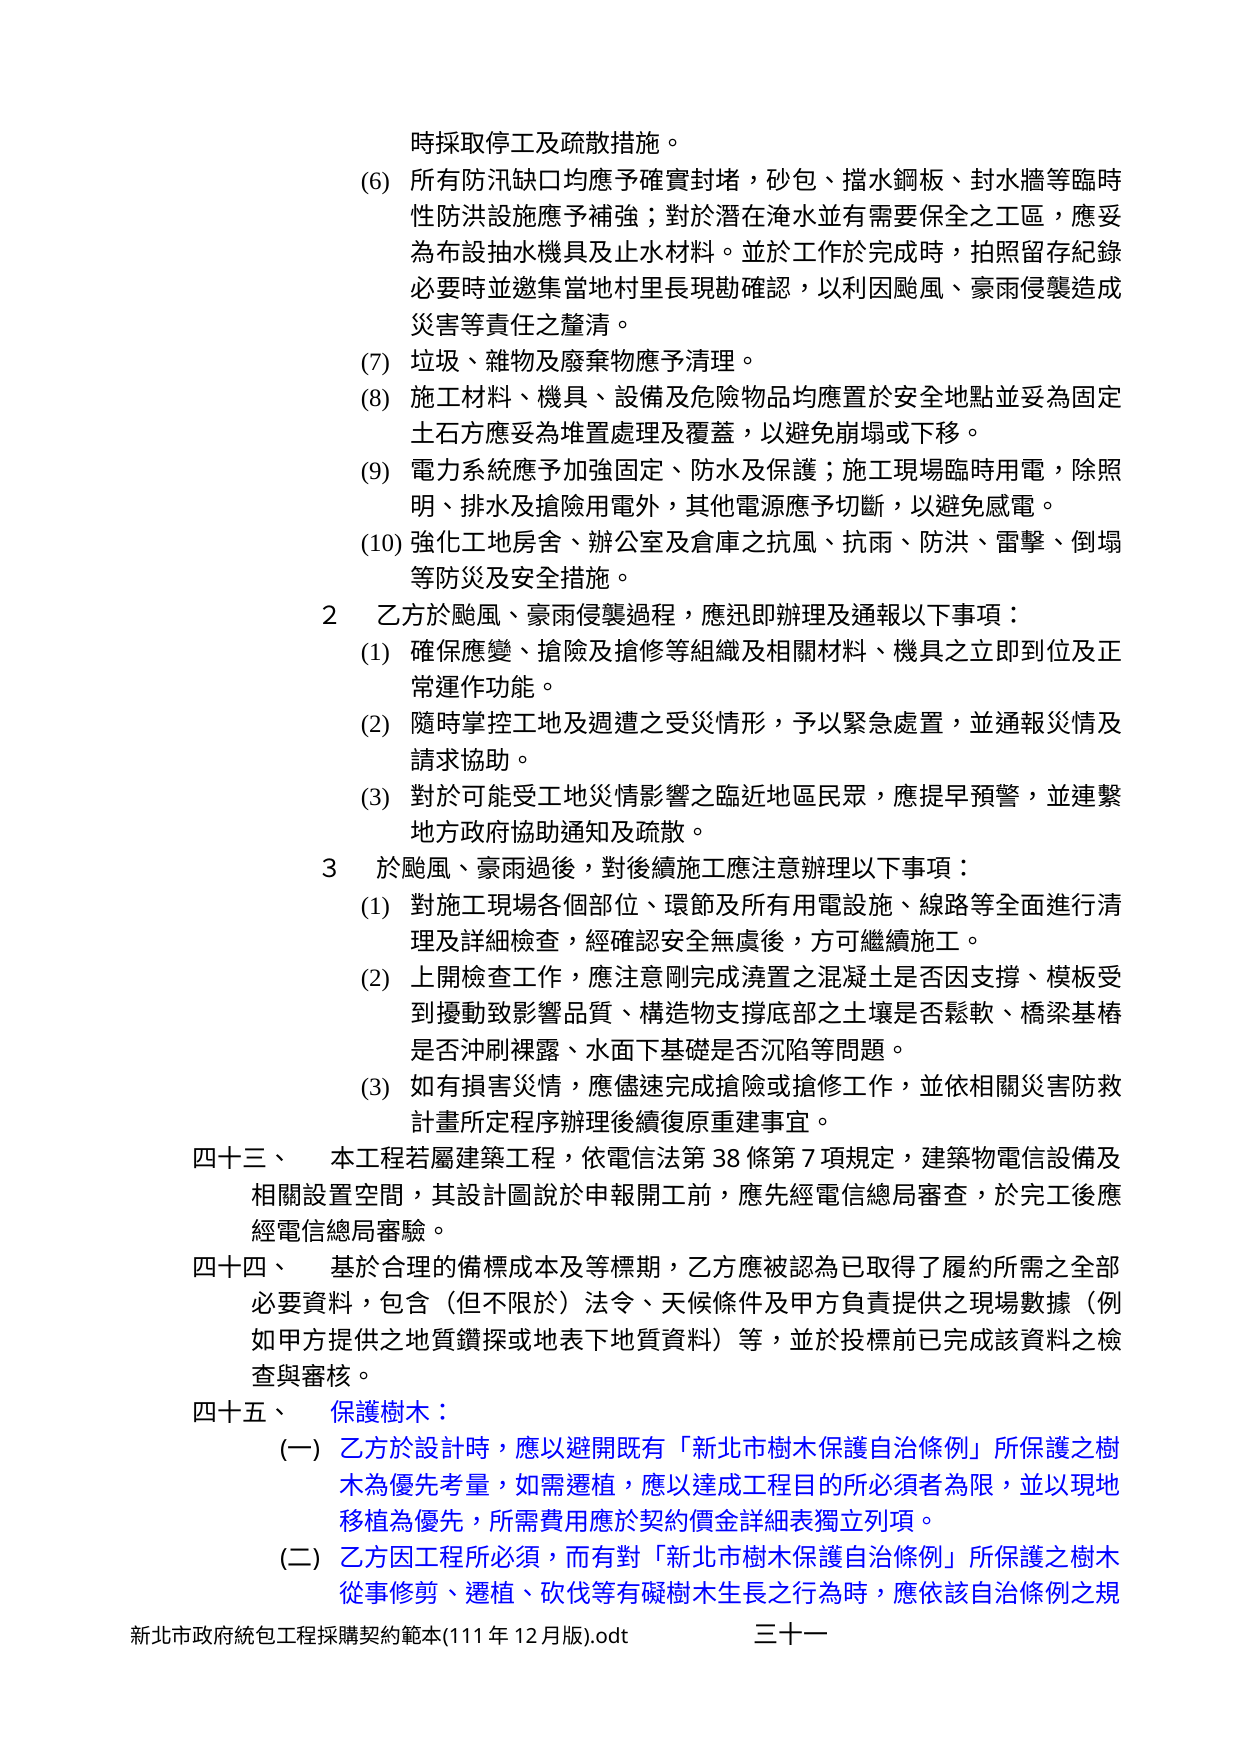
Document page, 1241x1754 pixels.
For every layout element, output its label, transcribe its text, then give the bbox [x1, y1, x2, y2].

list 垃圾、雜物及廢棄物應予清理。 [361, 341, 1122, 378]
list 如有損害災情，應儘速完成搶險或搶修工作，並依相關災害防救計畫所定程序辦理後續復原重建事宜。 [361, 1066, 1122, 1139]
list 對施工現場各個部位、環節及所有用電設施、線路等全面進行清理及詳細檢查，經確認安全無虞後，方可繼續施工。 [361, 885, 1122, 958]
list 確保應變、搶險及搶修等組織及相關材料、機具之立即到位及正常運作功能。 [361, 631, 1122, 704]
subtitle 基於合理的備標成本及等標期，乙方應被認為已取得了履約所需之全部必要資料，包含（但不限於）法令、天候條件及甲方負責提供之現場數據（例如甲方提供之地質鑽探或地表下地質資料）等，並於投標前已完成該資料之檢查與審核。 [192, 1248, 1122, 1393]
subtitle 乙方於颱風、豪雨侵襲過程，應迅即辦理及通報以下事項： [317, 595, 1122, 631]
list 時採取停工及疏散措施。 [361, 124, 1122, 160]
list 對於可能受工地災情影響之臨近地區民眾，應提早預警，並連繫地方政府協助通知及疏散。 [361, 776, 1122, 849]
subtitle 保護樹木： [192, 1393, 1122, 1429]
subtitle 乙方因工程所必須，而有對「新北市樹木保護自治條例」所保護之樹木從事修剪、遷植、砍伐等有礙樹木生長之行為時，應依該自治條例之規 [280, 1538, 1122, 1610]
subtitle 乙方於設計時，應以避開既有「新北市樹木保護自治條例」所保護之樹木為優先考量，如需遷植，應以達成工程目的所必須者為限，並以現地移植為優先，所需費用應於契約價金詳細表獨立列項。 [280, 1429, 1122, 1538]
list 施工材料、機具、設備及危險物品均應置於安全地點並妥為固定；土石方應妥為堆置處理及覆蓋，以避免崩塌或下移。 [361, 378, 1122, 450]
list 所有防汛缺口均應予確實封堵，砂包、擋水鋼板、封水牆等臨時性防洪設施應予補強；對於潛在淹水並有需要保全之工區，應妥為布設抽水機具及止水材料。並於工作於完成時，拍照留存紀錄，必要時並邀集當地村里長現勘確認，以利因颱風、豪雨侵襲造成災害等責任之釐清。 [361, 160, 1122, 341]
subtitle 本工程若屬建築工程，依電信法第38條第7項規定，建築物電信設備及相關設置空間，其設計圖說於申報開工前，應先經電信總局審查，於完工後應經電信總局審驗。 [192, 1139, 1122, 1248]
list 電力系統應予加強固定、防水及保護；施工現場臨時用電，除照明、排水及搶險用電外，其他電源應予切斷，以避免感電。 [361, 450, 1122, 523]
list 上開檢查工作，應注意剛完成澆置之混凝土是否因支撐、模板受到擾動致影響品質、構造物支撐底部之土壤是否鬆軟、橋梁基樁是否沖刷裸露、水面下基礎是否沉陷等問題。 [361, 958, 1122, 1066]
subtitle 於颱風、豪雨過後，對後續施工應注意辦理以下事項： [317, 849, 1122, 885]
list 隨時掌控工地及週遭之受災情形，予以緊急處置，並通報災情及請求協助。 [361, 704, 1122, 776]
list 強化工地房舍、辦公室及倉庫之抗風、抗雨、防洪、雷擊、倒塌等防災及安全措施。 [361, 523, 1122, 595]
